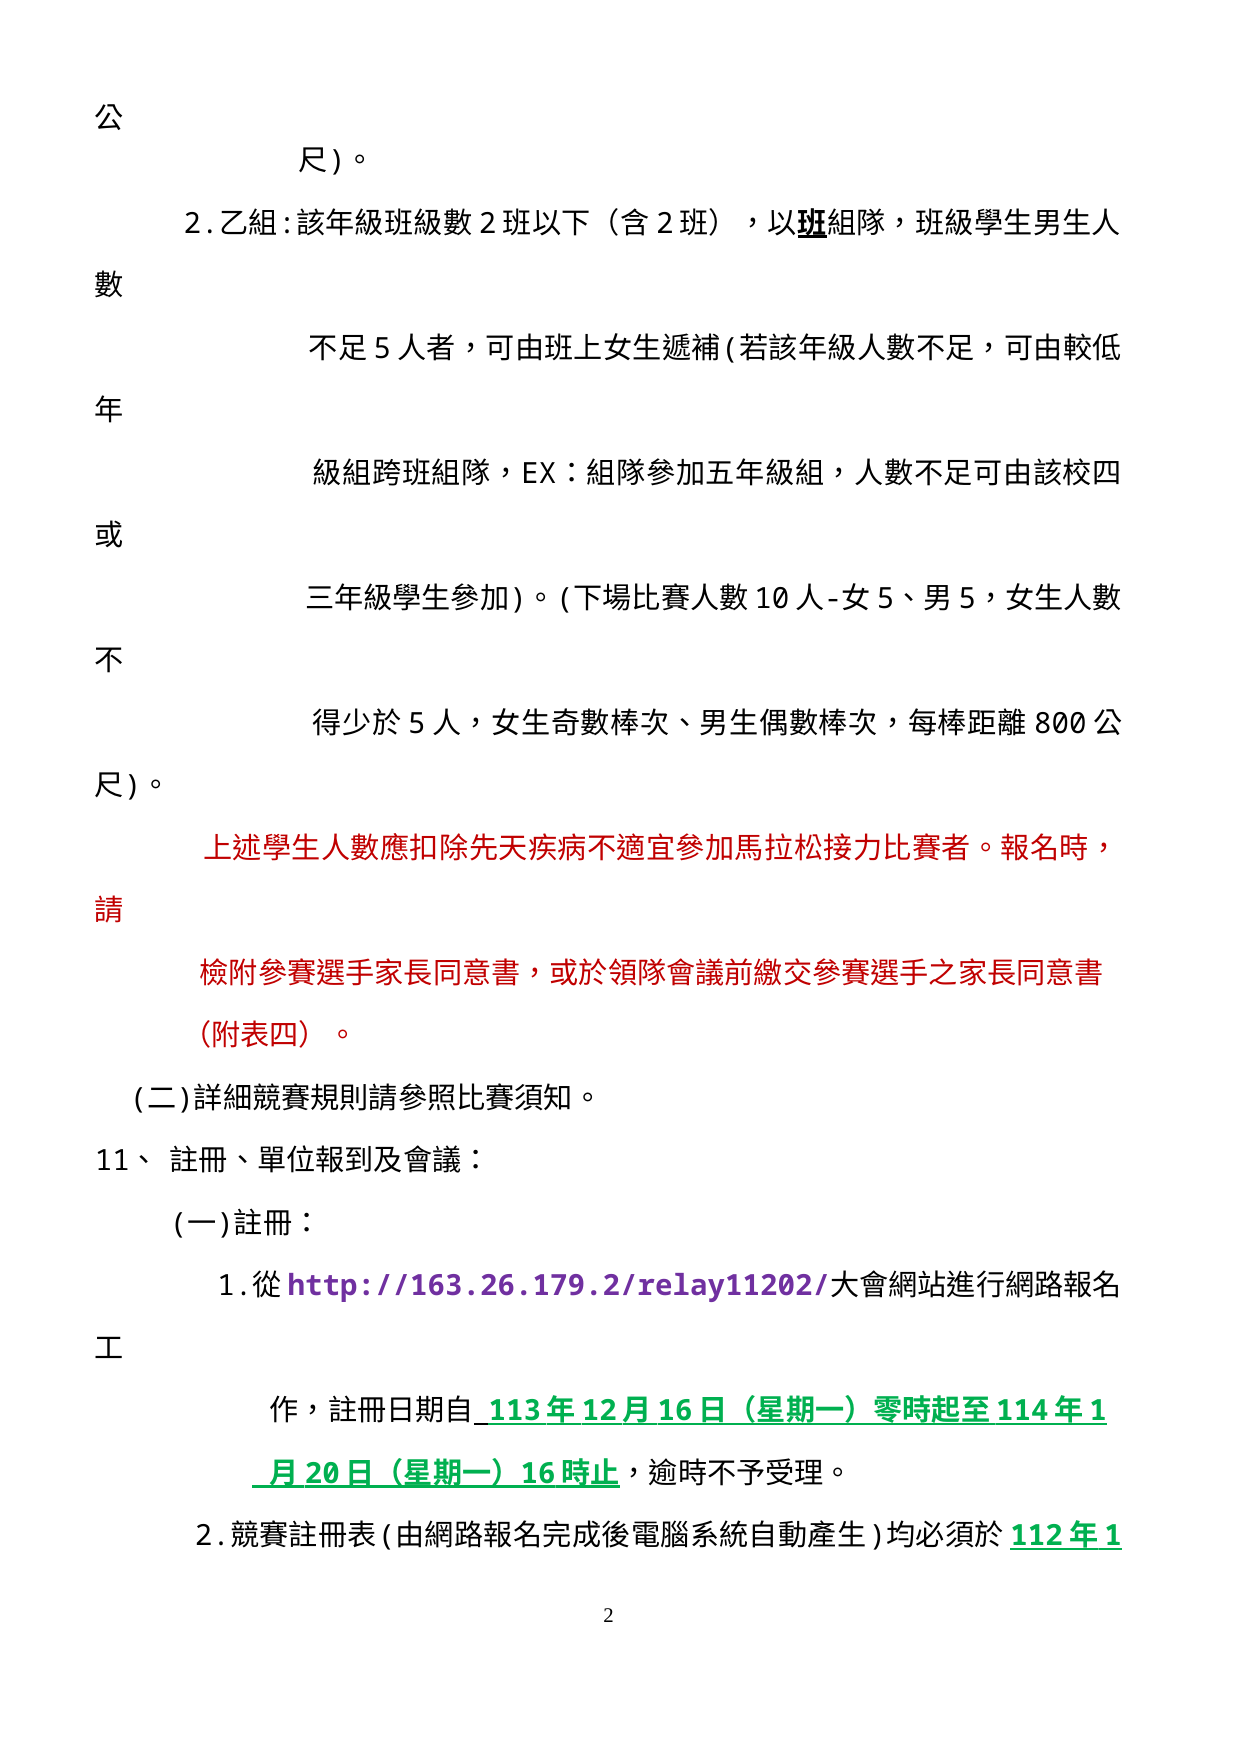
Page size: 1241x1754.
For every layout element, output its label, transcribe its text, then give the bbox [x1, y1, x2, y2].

text (一)註冊： [169, 1179, 1122, 1241]
text 1.從http://163.26.179.2/relay11202/大會網站進行網路報名工 [94, 1241, 1122, 1366]
text 作，註冊日期自 113年12月16日（星期一）零時起至114年1 [94, 1366, 1122, 1429]
list 註冊、單位報到及會議： [94, 1116, 1122, 1179]
text 級組跨班組隊，EX：組隊參加五年級組，人數不足可由該校四或 [94, 429, 1122, 554]
text 得少於5人，女生奇數棒次、男生偶數棒次，每棒距離800公尺)。 [94, 679, 1122, 804]
text （附表四）。 [94, 991, 1122, 1054]
text 月20日（星期一）16時止，逾時不予受理。 [94, 1429, 1122, 1491]
text 上述學生人數應扣除先天疾病不適宜參加馬拉松接力比賽者。報名時，請 [94, 804, 1122, 929]
text 2.競賽註冊表(由網路報名完成後電腦系統自動產生)均必須於112年1 [194, 1491, 1122, 1554]
text 三年級學生參加)。(下場比賽人數10人-女5、男5，女生人數不 [94, 554, 1122, 679]
text (二)詳細競賽規則請參照比賽須知。 [94, 1054, 1122, 1116]
text 檢附參賽選手家長同意書，或於領隊會議前繳交參賽選手之家長同意書 [94, 929, 1122, 991]
text 不足5人者，可由班上女生遞補(若該年級人數不足，可由較低年 [94, 304, 1122, 429]
text 尺)。 [94, 137, 1122, 179]
text 2.乙組:該年級班級數2班以下（含2班），以班組隊，班級學生男生人數 [94, 179, 1122, 304]
text 公 [94, 96, 1122, 137]
